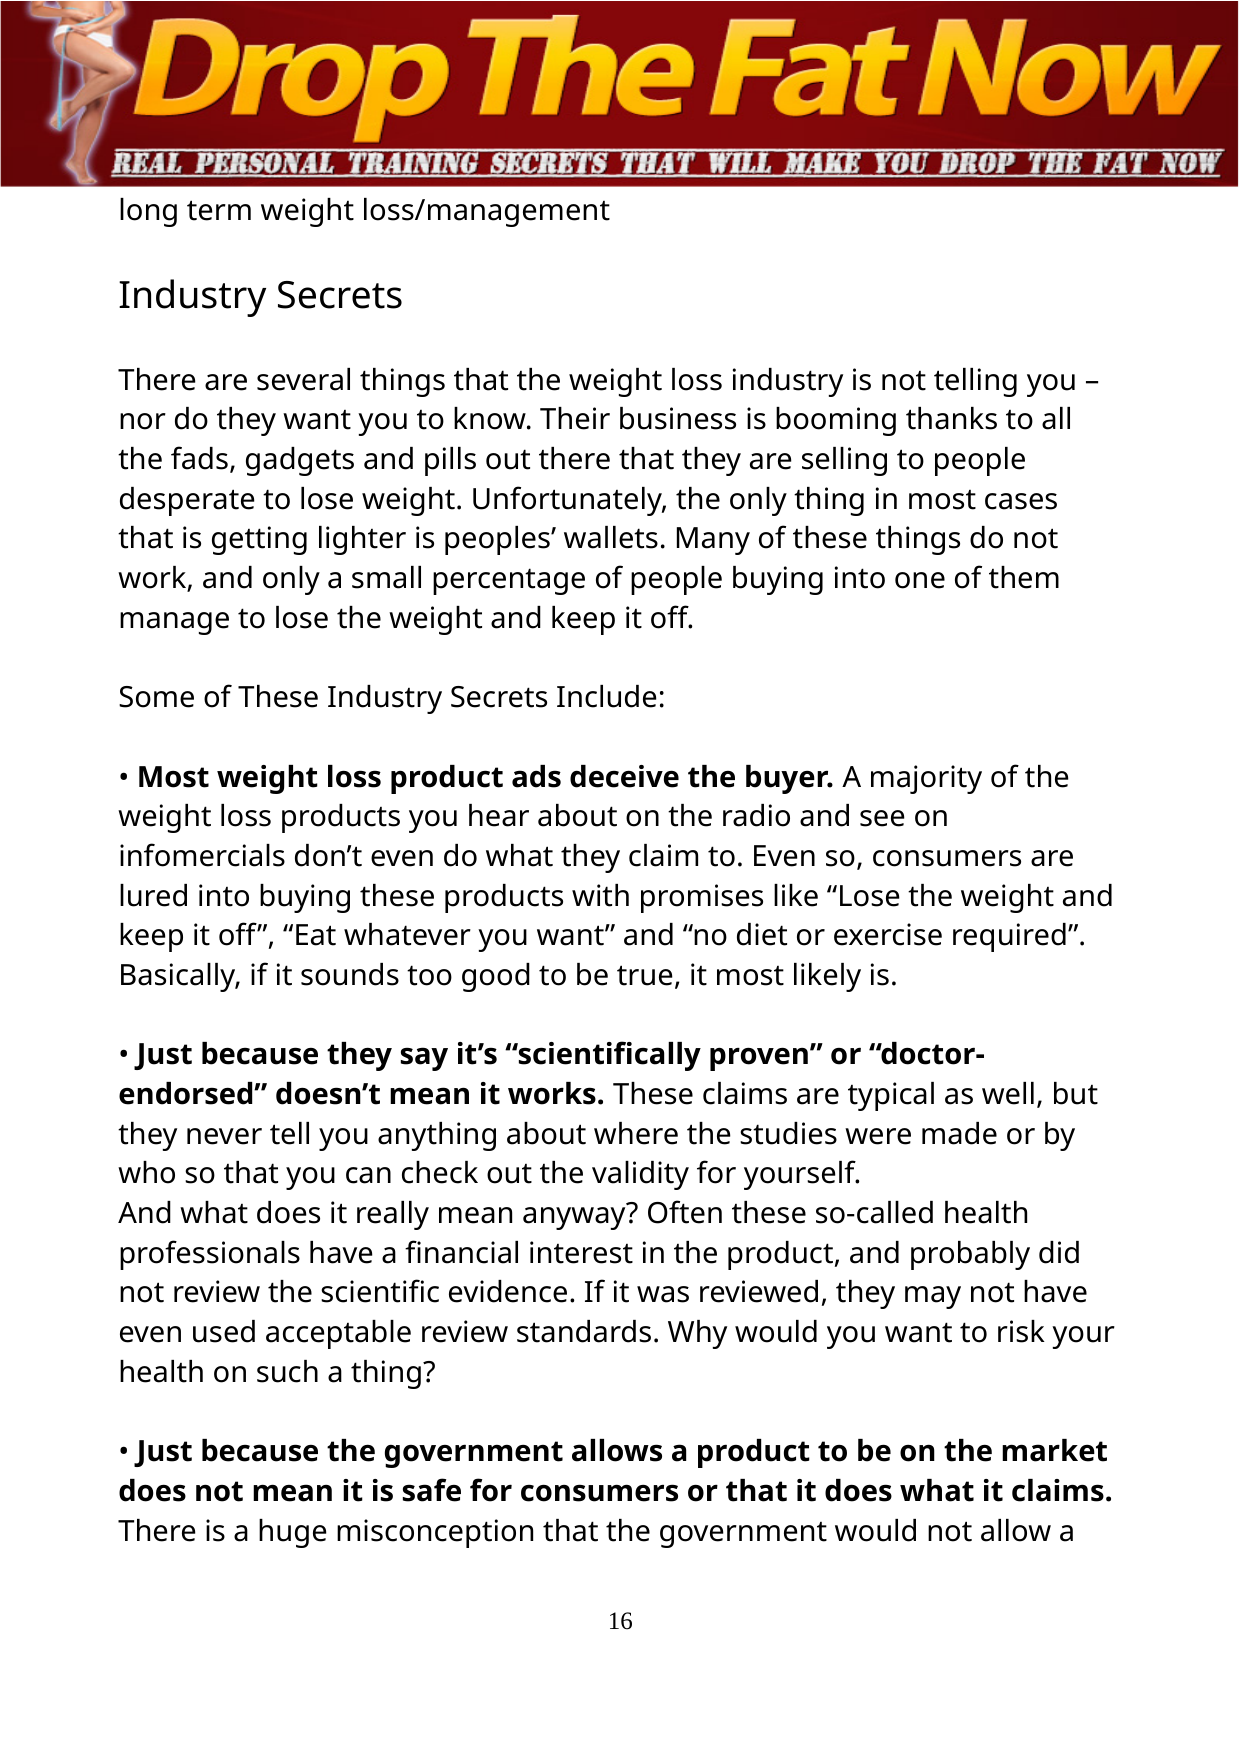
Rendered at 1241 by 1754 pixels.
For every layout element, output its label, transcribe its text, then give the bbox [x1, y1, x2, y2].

text • Just because the government allows a product to be on the market does not mean it is safe for consumers or that it does what it claims. There is a huge misconception that the government would not allow a [118, 1431, 1122, 1549]
text long term weight loss/management [118, 189, 1122, 228]
text Industry Secrets [118, 268, 1122, 319]
picture [0, 1, 1239, 189]
text • Just because they say it’s “scientifically proven” or “doctor-endorsed” doesn’t mean it works. These claims are typical as well, but they never tell you anything about where the studies were made or by who so that you can check out the validity for yourself. [118, 1034, 1122, 1192]
text • Most weight loss product ads deceive the buyer. A majority of the weight loss products you hear about on the radio and see on infomercials don’t even do what they claim to. Even so, consumers are lured into buying these products with promises like “Lose the weight and keep it off”, “Eat whatever you want” and “no diet or exercise required”. Basically, if it sounds too good to be true, it most likely is. [118, 756, 1122, 994]
text And what does it really mean anyway? Often these so-called health professionals have a financial interest in the product, and probably did not review the scientific evidence. If it was reviewed, they may not have even used acceptable review standards. Why would you want to risk your health on such a thing? [118, 1192, 1122, 1391]
text There are several things that the weight loss industry is not telling you – nor do they want you to know. Their business is booming thanks to all the fads, gadgets and pills out there that they are selling to people desperate to lose weight. Unfortunately, the only thing in most cases that is getting lighter is peoples’ wallets. Many of these things do not work, and only a small percentage of people buying into one of them manage to lose the weight and keep it off. [118, 359, 1122, 637]
text Some of These Industry Secrets Include: [118, 676, 1122, 716]
